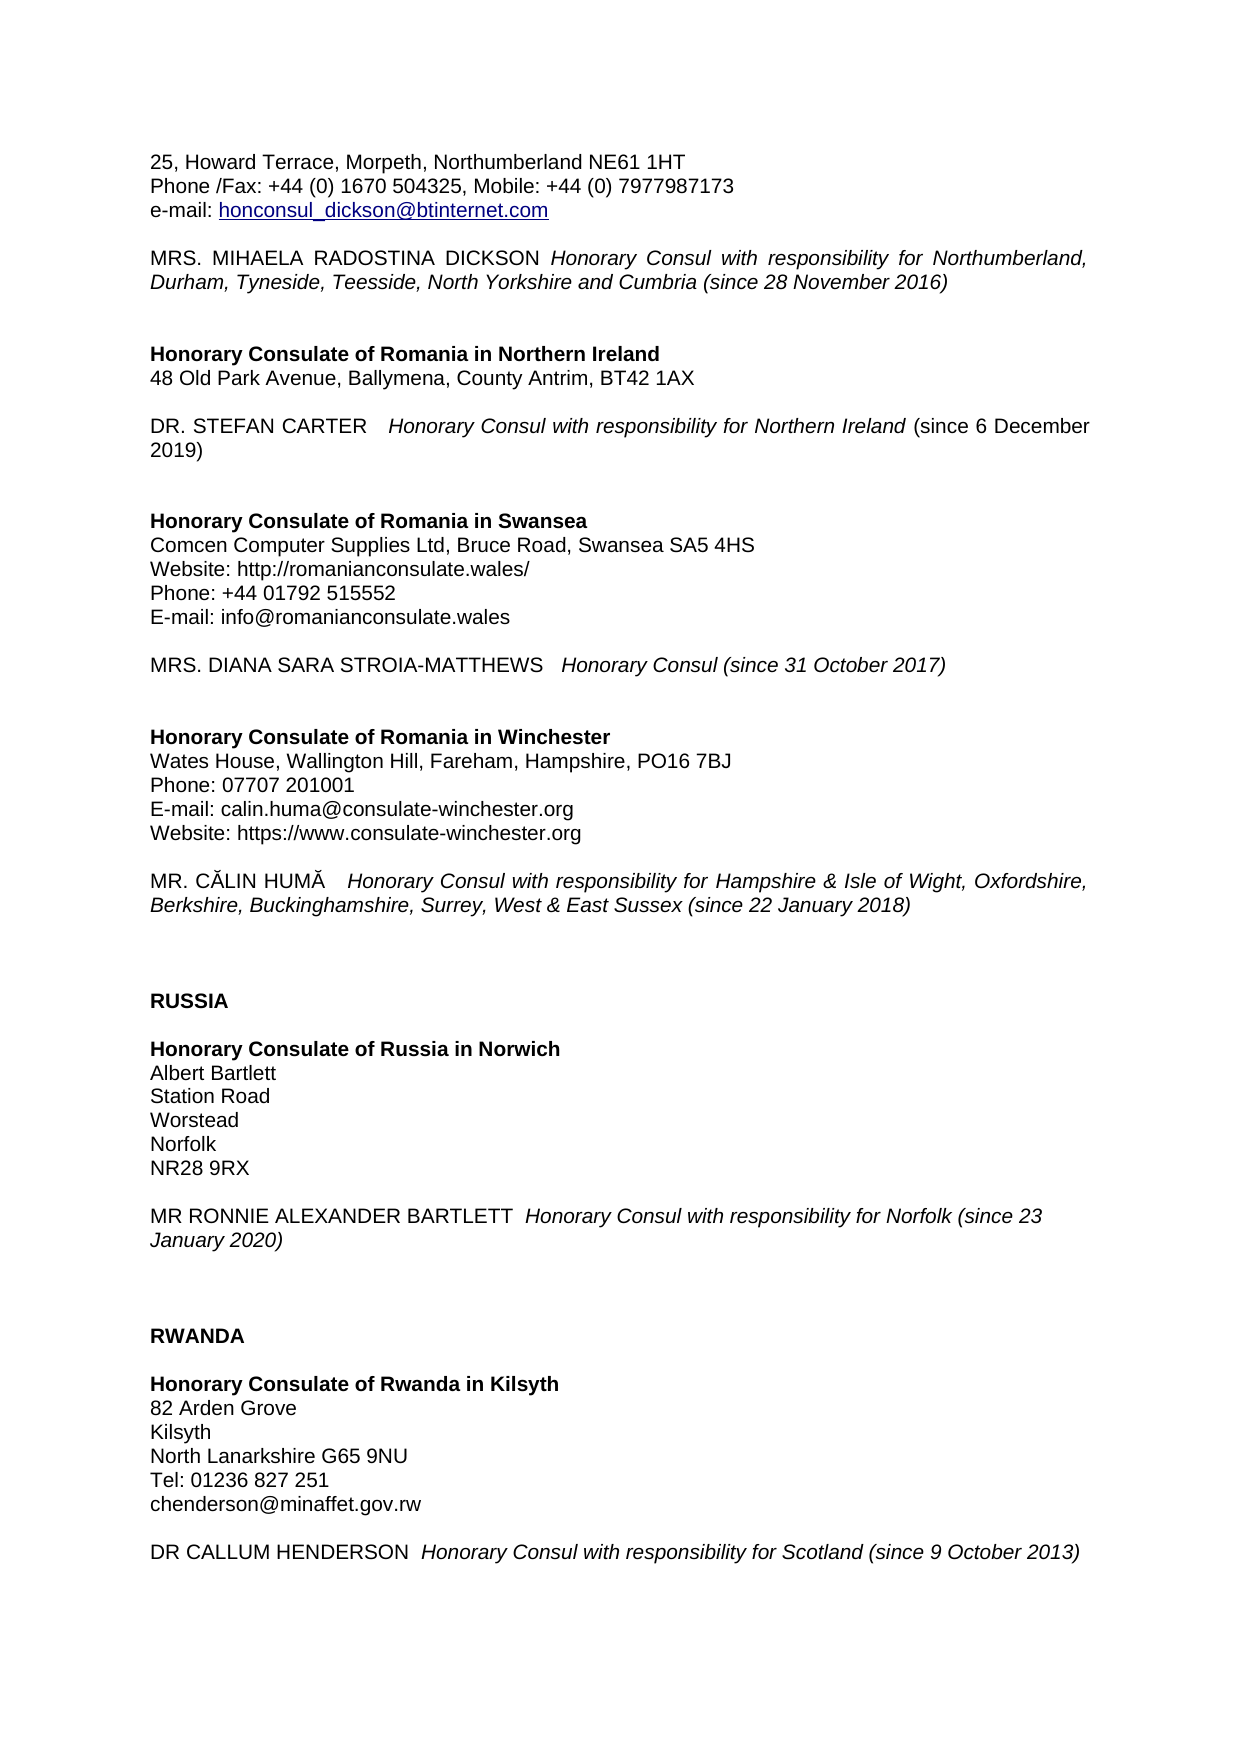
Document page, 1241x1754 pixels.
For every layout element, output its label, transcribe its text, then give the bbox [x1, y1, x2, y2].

text Honorary Consulate of Rwanda in Kilsyth [150, 1372, 1090, 1396]
text Honorary Consulate of Romania in Winchester [150, 725, 1090, 749]
text Tel: 01236 827 251 [150, 1468, 1090, 1492]
text Website: http://romanianconsulate.wales/ [150, 557, 1090, 581]
text MRS. DIANA SARA STROIA-MATTHEWS Honorary Consul (since 31 October 2017) [150, 653, 1090, 677]
text MRS. MIHAELA RADOSTINA DICKSON Honorary Consul with responsibility for Northumberland, Durham, Tyneside, Teesside, North Yorkshire and Cumbria (since 28 November 2016) [150, 246, 1090, 294]
text 82 Arden Grove [150, 1396, 1090, 1420]
text Norfolk [150, 1132, 1090, 1156]
text E-mail: calin.huma@consulate-winchester.org [150, 797, 1090, 821]
text 48 Old Park Avenue, Ballymena, County Antrim, BT42 1AX [150, 366, 1090, 389]
text North Lanarkshire G65 9NU [150, 1444, 1090, 1468]
text Worstead [150, 1108, 1090, 1132]
text MR. CĂLIN HUMĂ Honorary Consul with responsibility for Hampshire & Isle of Wight, Oxfordshire, Berkshire, Buckinghamshire, Surrey, West & East Sussex (since 22 January 2018) [150, 869, 1090, 917]
text 25, Howard Terrace, Morpeth, Northumberland NE61 1HT Phone /Fax: +44 (0) 1670 504325, Mobile: +44 (0) 7977987173 e-mail: honconsul_dickson@btinternet.com [150, 150, 1090, 222]
text Station Road [150, 1084, 1090, 1108]
text Honorary Consulate of Russia in Norwich [150, 1036, 1090, 1060]
text Phone: +44 01792 515552 E-mail: info@romanianconsulate.wales [150, 581, 1090, 629]
text Comcen Computer Supplies Ltd, Bruce Road, Swansea SA5 4HS [150, 533, 1090, 557]
text Wates House, Wallington Hill, Fareham, Hampshire, PO16 7BJ [150, 749, 1090, 773]
text NR28 9RX [150, 1156, 1090, 1180]
text Honorary Consulate of Romania in Swansea [150, 509, 1090, 533]
text RUSSIA [150, 988, 1090, 1012]
text DR. STEFAN CARTER Honorary Consul with responsibility for Northern Ireland (since 6 December 2019) [150, 413, 1090, 461]
text Website: https://www.consulate-winchester.org [150, 821, 1090, 845]
text Phone: 07707 201001 [150, 773, 1090, 797]
text Albert Bartlett [150, 1060, 1090, 1084]
text RWANDA [150, 1324, 1090, 1348]
text Honorary Consulate of Romania in Northern Ireland [150, 342, 1090, 366]
text MR RONNIE ALEXANDER BARTLETT Honorary Consul with responsibility for Norfolk (since 23 January 2020) [150, 1204, 1090, 1252]
text Kilsyth [150, 1420, 1090, 1444]
text chenderson@minaffet.gov.rw [150, 1492, 1090, 1516]
text DR CALLUM HENDERSON Honorary Consul with responsibility for Scotland (since 9 October 2013) [150, 1539, 1090, 1563]
